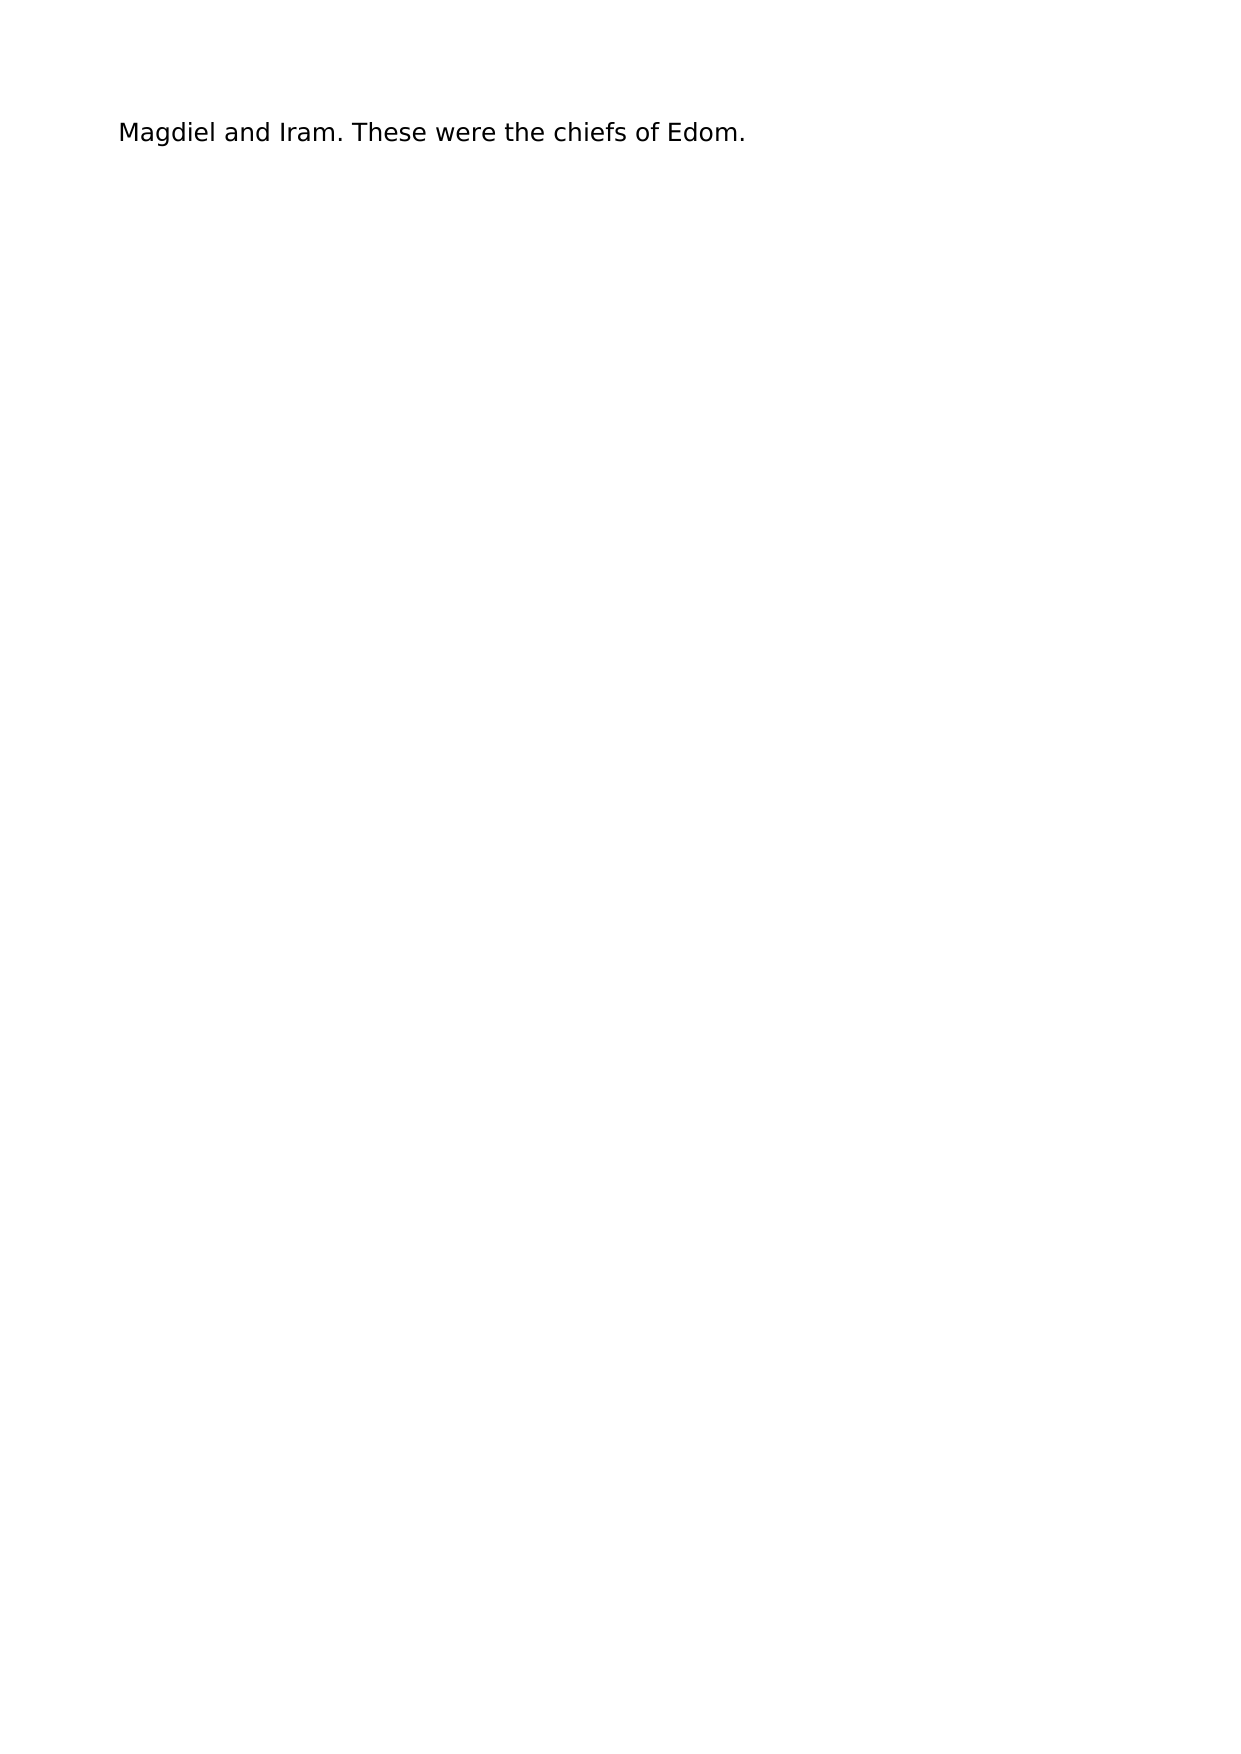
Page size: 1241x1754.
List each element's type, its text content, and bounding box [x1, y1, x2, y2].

text Magdiel and Iram. These were the chiefs of Edom. [118, 118, 1122, 147]
